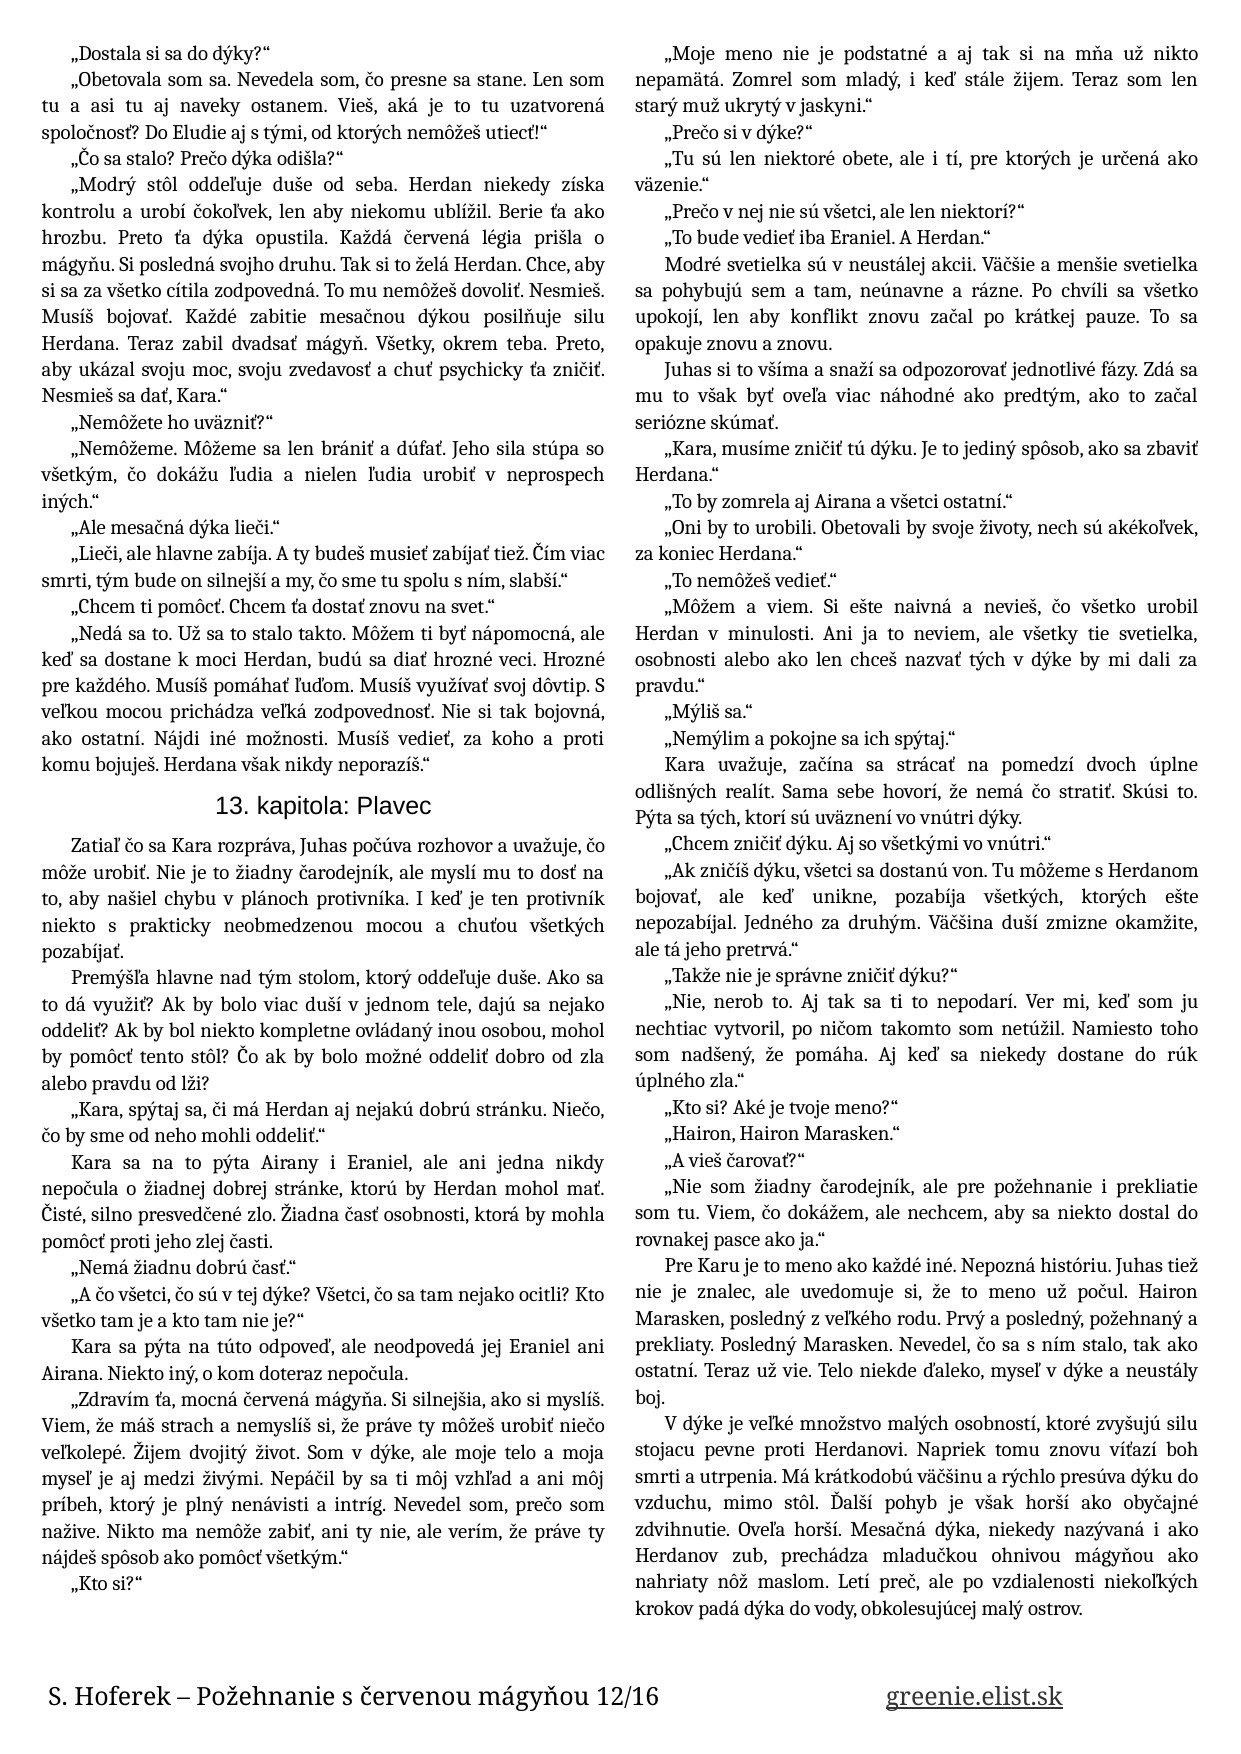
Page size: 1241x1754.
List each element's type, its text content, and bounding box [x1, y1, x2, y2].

text V dýke je veľké množstvo malých osobností, ktoré zvyšujú silu stojacu pevne proti Herdanovi. Napriek tomu znovu víťazí boh smrti a utrpenia. Má krátkodobú väčšinu a rýchlo presúva dýku do vzduchu, mimo stôl. Ďalší pohyb je však horší ako obyčajné zdvihnutie. Oveľa horší. Mesačná dýka, niekedy nazývaná i ako Herdanov zub, prechádza mladučkou ohnivou mágyňou ako nahriaty nôž maslom. Letí preč, ale po vzdialenosti niekoľkých krokov padá dýka do vody, obkolesujúcej malý ostrov. [635, 1412, 1199, 1620]
text „To bude vedieť iba Eraniel. A Herdan.“ [635, 226, 1199, 250]
text „Prečo si v dýke?“ [635, 120, 1199, 144]
text „A čo všetci, čo sú v tej dýke? Všetci, čo sa tam nejako ocitli? Kto všetko tam je a kto tam nie je?“ [41, 1282, 605, 1332]
text Kara sa na to pýta Airany i Eraniel, ale ani jedna nikdy nepočula o žiadnej dobrej stránke, ktorú by Herdan mohol mať. Čisté, silno presvedčené zlo. Žiadna časť osobnosti, ktorá by mohla pomôcť proti jeho zlej časti. [41, 1150, 605, 1253]
text Kara sa pýta na túto odpoveď, ale neodpovedá jej Eraniel ani Airana. Niekto iný, o kom doteraz nepočula. [41, 1335, 605, 1385]
text „Nedá sa to. Už sa to stalo takto. Môžem ti byť nápomocná, ale keď sa dostane k moci Herdan, budú sa diať hrozné veci. Hrozné pre každého. Musíš pomáhať ľuďom. Musíš využívať svoj dôvtip. S veľkou mocou prichádza veľká zodpovednosť. Nie si tak bojovná, ako ostatní. Nájdi iné možnosti. Musíš vedieť, za koho a proti komu bojuješ. Herdana však nikdy neporazíš.“ [41, 621, 605, 777]
text „Kto si? Aké je tvoje meno?“ [635, 1096, 1199, 1119]
text Premýšľa hlavne nad tým stolom, ktorý oddeľuje duše. Ako sa to dá využiť? Ak by bolo viac duší v jednom tele, dajú sa nejako oddeliť? Ak by bol niekto kompletne ovládaný inou osobou, mohol by pomôcť tento stôl? Čo ak by bolo možné oddeliť dobro od zla alebo pravdu od lži? [41, 966, 605, 1095]
text Juhas si to všíma a snaží sa odpozorovať jednotlivé fázy. Zdá sa mu to však byť oveľa viac náhodné ako predtým, ako to začal seriózne skúmať. [635, 358, 1199, 434]
text „Mýliš sa.“ [635, 700, 1199, 724]
text Zatiaľ čo sa Kara rozpráva, Juhas počúva rozhovor a uvažuje, čo môže urobiť. Nie je to žiadny čarodejník, ale myslí mu to dosť na to, aby našiel chybu v plánoch protivníka. I keď je ten protivník niekto s prakticky neobmedzenou mocou a chuťou všetkých pozabíjať. [41, 834, 605, 963]
subtitle 13. kapitola: Plavec [41, 791, 605, 820]
text „Chcem zničiť dýku. Aj so všetkými vo vnútri.“ [635, 832, 1199, 856]
text „Chcem ti pomôcť. Chcem ťa dostať znovu na svet.“ [41, 595, 605, 619]
text „Moje meno nie je podstatné a aj tak si na mňa už nikto nepamätá. Zomrel som mladý, i keď stále žijem. Teraz som len starý muž ukrytý v jaskyni.“ [635, 41, 1199, 118]
text „Dostala si sa do dýky?“ [41, 41, 605, 65]
text „To nemôžeš vedieť.“ [635, 568, 1199, 592]
text „Kto si?“ [41, 1572, 605, 1596]
text „Nemôžete ho uväzniť?“ [41, 410, 605, 434]
text „Ak zničíš dýku, všetci sa dostanú von. Tu môžeme s Herdanom bojovať, ale keď unikne, pozabíja všetkých, ktorých ešte nepozabíjal. Jedného za druhým. Väčšina duší zmizne okamžite, ale tá jeho pretrvá.“ [635, 858, 1199, 961]
text Modré svetielka sú v neustálej akcii. Väčšie a menšie svetielka sa pohybujú sem a tam, neúnavne a rázne. Po chvíli sa všetko upokojí, len aby konflikt znovu začal po krátkej pauze. To sa opakuje znovu a znovu. [635, 252, 1199, 355]
text Pre Karu je to meno ako každé iné. Nepozná históriu. Juhas tiež nie je znalec, ale uvedomuje si, že to meno už počul. Hairon Marasken, posledný z veľkého rodu. Prvý a posledný, požehnaný a prekliaty. Posledný Marasken. Nevedel, čo sa s ním stalo, tak ako ostatní. Teraz už vie. Telo niekde ďaleko, myseľ v dýke a neustály boj. [635, 1254, 1199, 1409]
text „Nie, nerob to. Aj tak sa ti to nepodarí. Ver mi, keď som ju nechtiac vytvoril, po ničom takomto som netúžil. Namiesto toho som nadšený, že pomáha. Aj keď sa niekedy dostane do rúk úplného zla.“ [635, 990, 1199, 1093]
text „Modrý stôl oddeľuje duše od seba. Herdan niekedy získa kontrolu a urobí čokoľvek, len aby niekomu ublížil. Berie ťa ako hrozbu. Preto ťa dýka opustila. Každá červená légia prišla o mágyňu. Si posledná svojho druhu. Tak si to želá Herdan. Chce, aby si sa za všetko cítila zodpovedná. To mu nemôžeš dovoliť. Nesmieš. Musíš bojovať. Každé zabitie mesačnou dýkou posilňuje silu Herdana. Teraz zabil dvadsať mágyň. Všetky, okrem teba. Preto, aby ukázal svoju moc, svoju zvedavosť a chuť psychicky ťa zničiť. Nesmieš sa dať, Kara.“ [41, 173, 605, 408]
text „Takže nie je správne zničiť dýku?“ [635, 964, 1199, 988]
text „Zdravím ťa, mocná červená mágyňa. Si silnejšia, ako si myslíš. Viem, že máš strach a nemyslíš si, že práve ty môžeš urobiť niečo veľkolepé. Žijem dvojitý život. Som v dýke, ale moje telo a moja myseľ je aj medzi živými. Nepáčil by sa ti môj vzhľad a ani môj príbeh, ktorý je plný nenávisti a intríg. Nevedel som, prečo som nažive. Nikto ma nemôže zabiť, ani ty nie, ale verím, že práve ty nájdeš spôsob ako pomôcť všetkým.“ [41, 1388, 605, 1570]
text „A vieš čarovať?“ [635, 1148, 1199, 1172]
text „Nemá žiadnu dobrú časť.“ [41, 1256, 605, 1280]
text „Tu sú len niektoré obete, ale i tí, pre ktorých je určená ako väzenie.“ [635, 147, 1199, 197]
text „Nie som žiadny čarodejník, ale pre požehnanie i prekliatie som tu. Viem, čo dokážem, ale nechcem, aby sa niekto dostal do rovnakej pasce ako ja.“ [635, 1174, 1199, 1251]
text „Čo sa stalo? Prečo dýka odišla?“ [41, 147, 605, 171]
text „Obetovala som sa. Nevedela som, čo presne sa stane. Len som tu a asi tu aj naveky ostanem. Vieš, aká je to tu uzatvorená spoločnosť? Do Eludie aj s tými, od ktorých nemôžeš utiecť!“ [41, 68, 605, 144]
text „Oni by to urobili. Obetovali by svoje životy, nech sú akékoľvek, za koniec Herdana.“ [635, 516, 1199, 566]
text „Nemôžeme. Môžeme sa len brániť a dúfať. Jeho sila stúpa so všetkým, čo dokážu ľudia a nielen ľudia urobiť v neprospech iných.“ [41, 437, 605, 513]
text „Ale mesačná dýka lieči.“ [41, 516, 605, 540]
text Kara uvažuje, začína sa strácať na pomedzí dvoch úplne odlišných realít. Sama sebe hovorí, že nemá čo stratiť. Skúsi to. Pýta sa tých, ktorí sú uväznení vo vnútri dýky. [635, 753, 1199, 829]
text „To by zomrela aj Airana a všetci ostatní.“ [635, 489, 1199, 513]
text „Môžem a viem. Si ešte naivná a nevieš, čo všetko urobil Herdan v minulosti. Ani ja to neviem, ale všetky tie svetielka, osobnosti alebo ako len chceš nazvať tých v dýke by mi dali za pravdu.“ [635, 595, 1199, 698]
text „Prečo v nej nie sú všetci, ale len niektorí?“ [635, 199, 1199, 223]
text „Lieči, ale hlavne zabíja. A ty budeš musieť zabíjať tiež. Čím viac smrti, tým bude on silnejší a my, čo sme tu spolu s ním, slabší.“ [41, 542, 605, 592]
text „Kara, spýtaj sa, či má Herdan aj nejakú dobrú stránku. Niečo, čo by sme od neho mohli oddeliť.“ [41, 1098, 605, 1148]
text „Kara, musíme zničiť tú dýku. Je to jediný spôsob, ako sa zbaviť Herdana.“ [635, 437, 1199, 487]
text „Nemýlim a pokojne sa ich spýtaj.“ [635, 727, 1199, 751]
text „Hairon, Hairon Marasken.“ [635, 1122, 1199, 1146]
